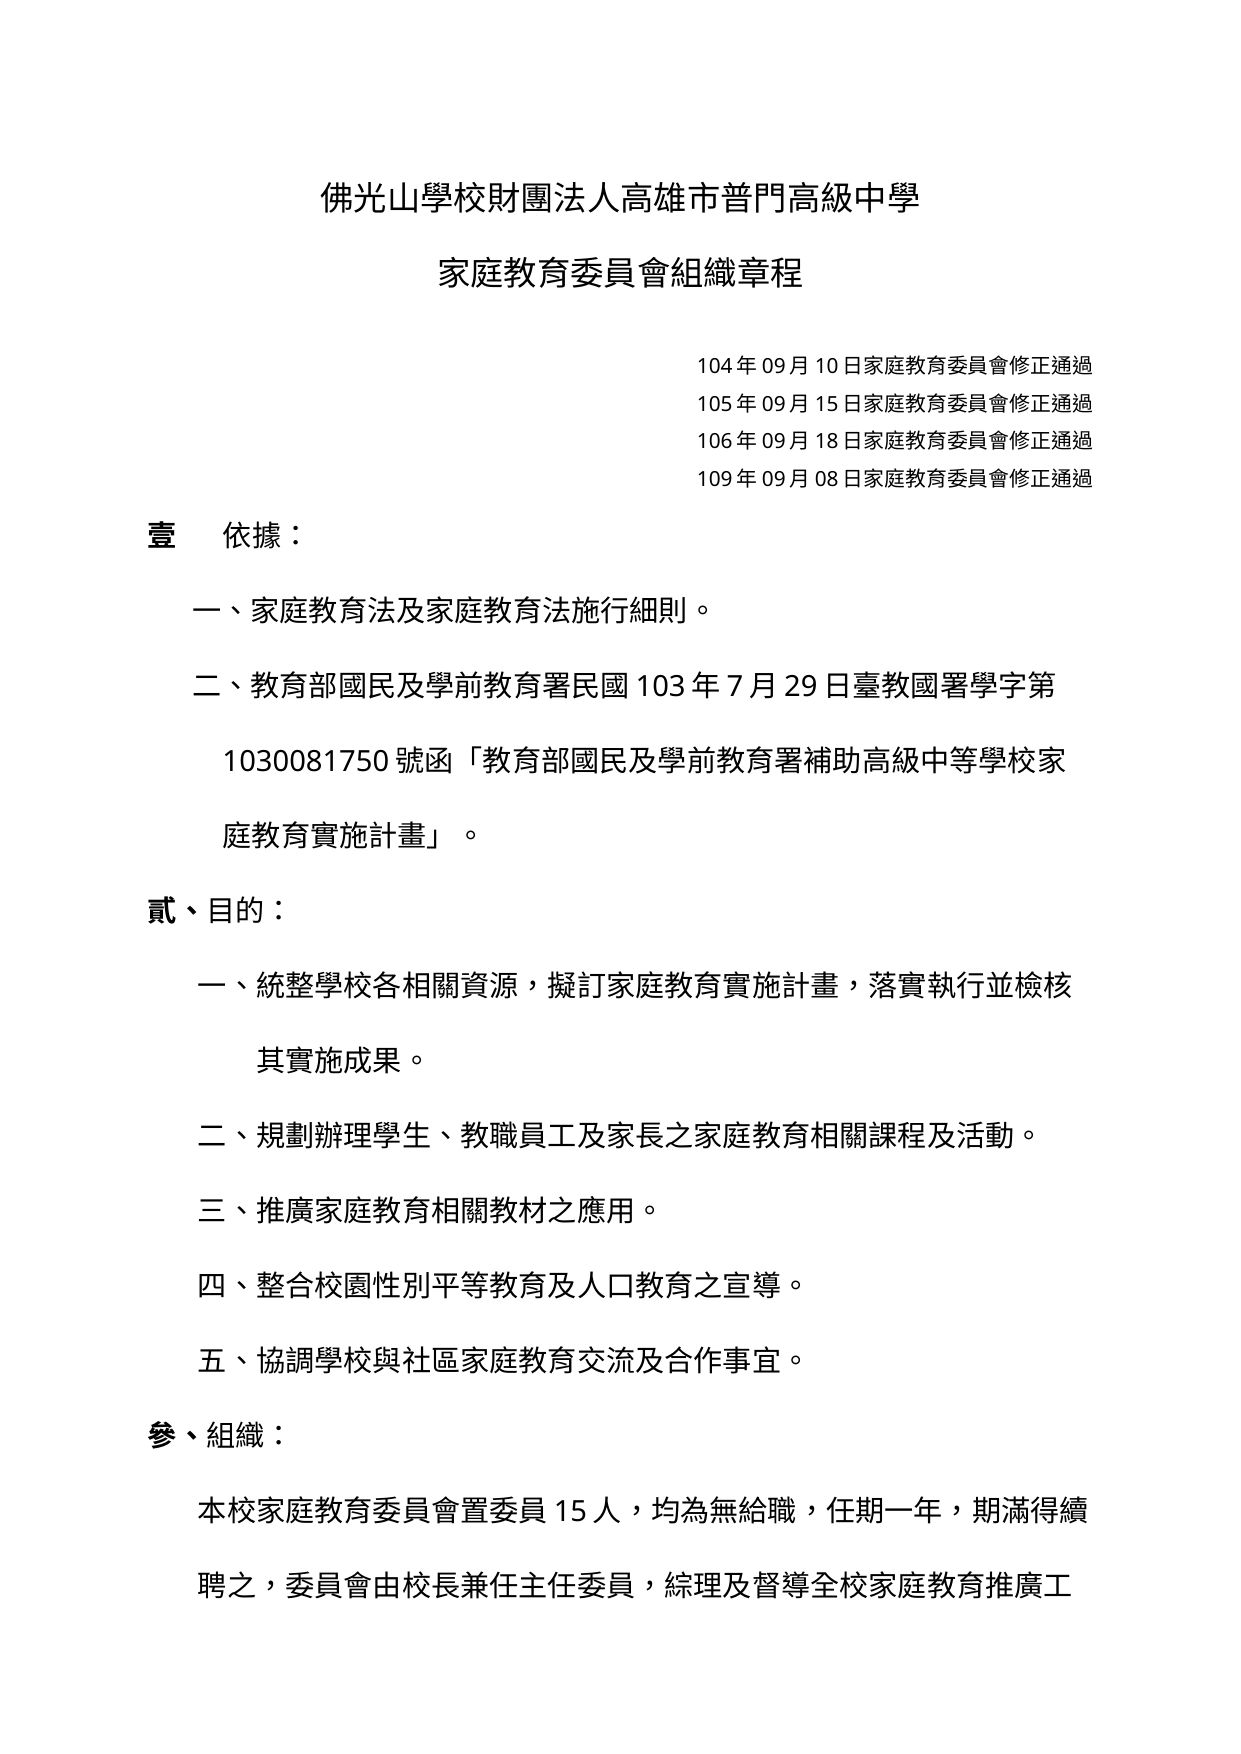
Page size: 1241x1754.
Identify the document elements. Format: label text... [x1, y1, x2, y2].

text 參、組織： [148, 1396, 1092, 1471]
text 二、教育部國民及學前教育署民國103年7月29日臺教國署學字第 [192, 646, 1092, 721]
text 1030081750號函「教育部國民及學前教育署補助高級中等學校家 [192, 721, 1092, 796]
text 佛光山學校財團法人高雄市普門高級中學 [148, 159, 1092, 234]
text 104年09月10日家庭教育委員會修正通過 [148, 346, 1092, 384]
text 四、整合校園性別平等教育及人口教育之宣導。 [198, 1246, 1092, 1321]
text 本校家庭教育委員會置委員15人，均為無給職，任期一年，期滿得續聘之，委員會由校長兼任主任委員，綜理及督導全校家庭教育推廣工作。由校長聘請輔導主任為執行秘書，並聘請各處室主任、輔導教師、教學組長、餐旅群科主任、家政教師代表、教師代表、校護及家長代表為委員，其中單一性別委員不得低於委員總數三分之一以上，由輔導室負責相關行政業務。 [198, 1471, 1092, 1621]
text 三、推廣家庭教育相關教材之應用。 [198, 1171, 1092, 1246]
text 二、規劃辦理學生、教職員工及家長之家庭教育相關課程及活動。 [198, 1096, 1092, 1171]
text 一、統整學校各相關資源，擬訂家庭教育實施計畫，落實執行並檢核其實施成果。 [198, 946, 1092, 1096]
text 家庭教育委員會組織章程 [148, 234, 1092, 309]
text 105年09月15日家庭教育委員會修正通過 [148, 384, 1092, 421]
list 依據： [148, 496, 1092, 571]
text 109年09月08日家庭教育委員會修正通過 [148, 459, 1092, 496]
text 庭教育實施計畫」。 [192, 796, 1092, 871]
text 五、協調學校與社區家庭教育交流及合作事宜。 [198, 1321, 1092, 1396]
text 一、家庭教育法及家庭教育法施行細則。 [192, 571, 1092, 646]
text 貳、目的： [148, 871, 1092, 946]
text 106年09月18日家庭教育委員會修正通過 [148, 421, 1092, 459]
